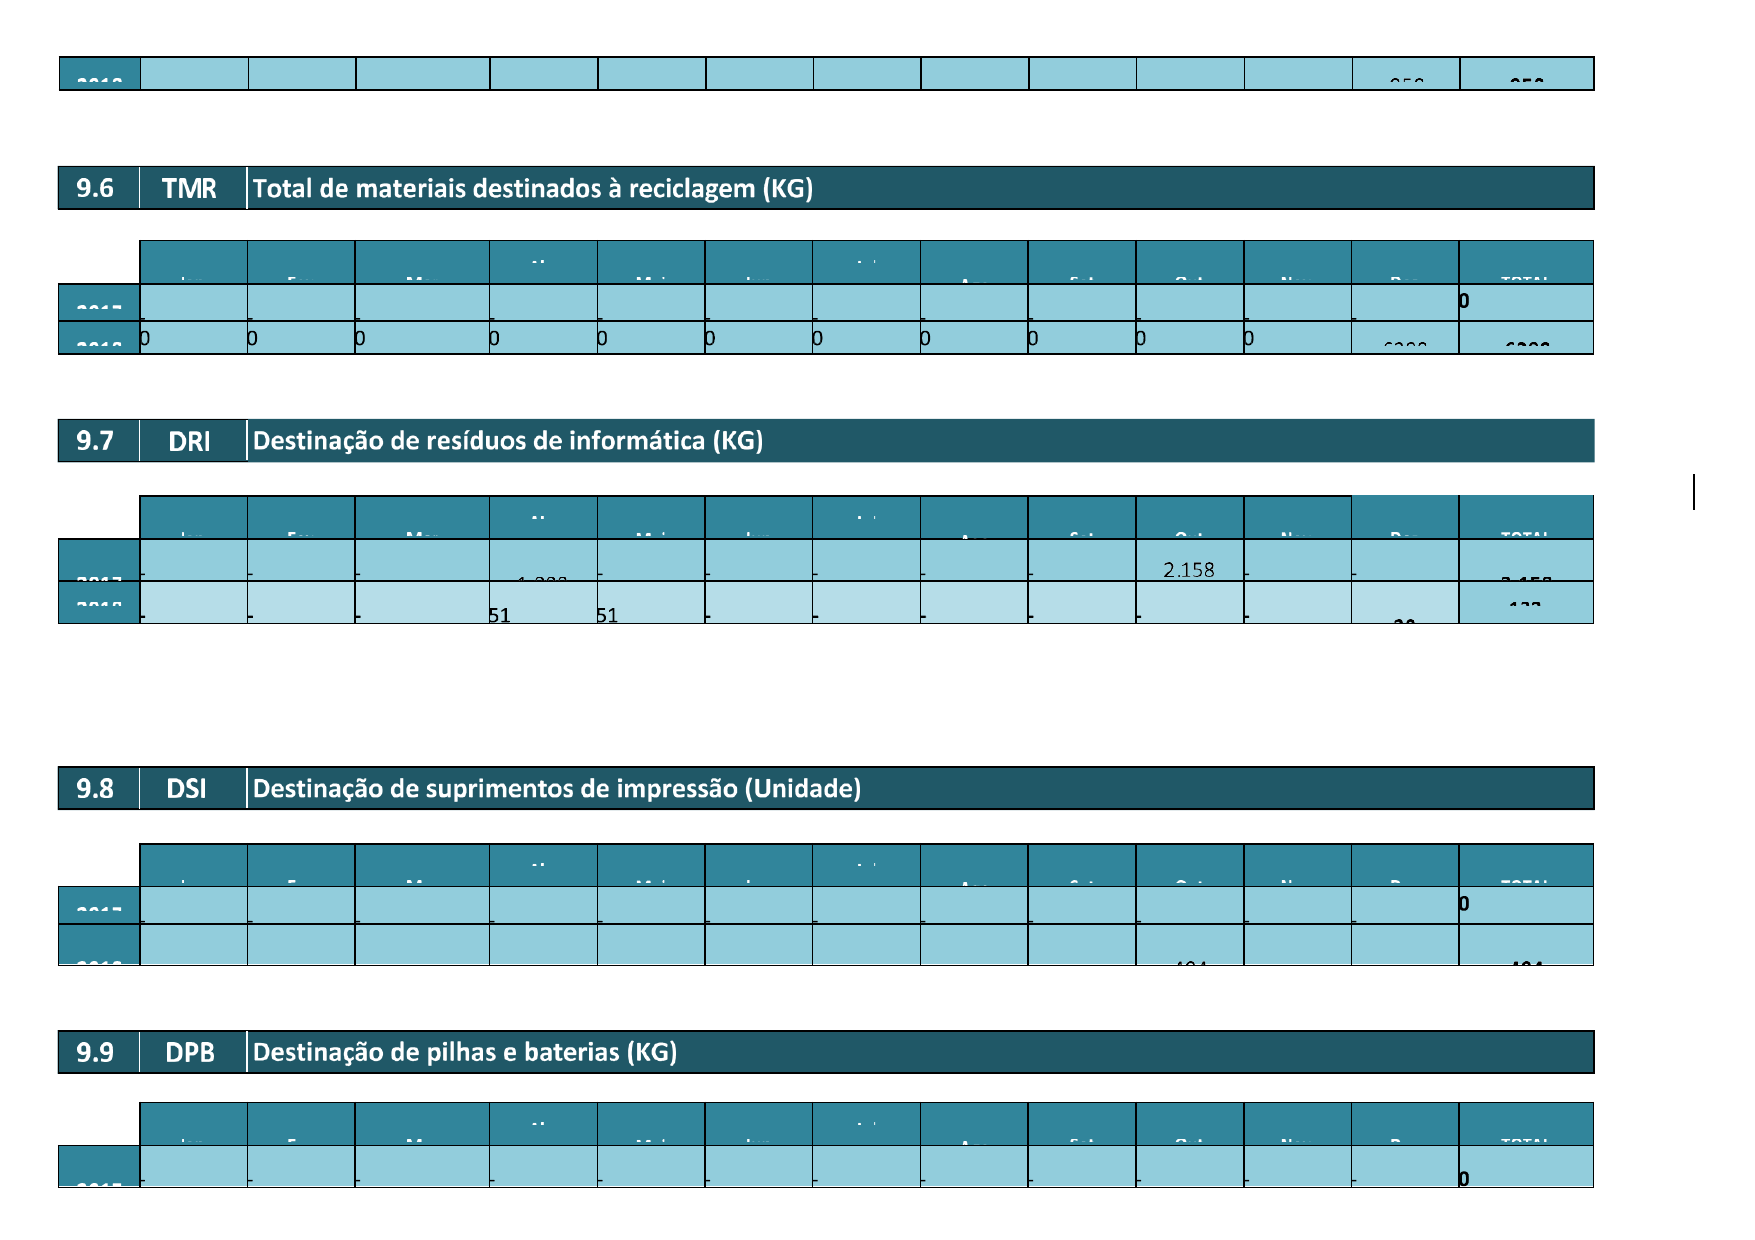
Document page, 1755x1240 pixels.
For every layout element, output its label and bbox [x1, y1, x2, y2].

table_cell [490, 285, 597, 320]
table_header [59, 843, 139, 886]
table_cell [813, 925, 920, 964]
table_cell [490, 925, 597, 964]
table_cell [706, 322, 812, 353]
table_cell [1460, 1146, 1593, 1186]
table_cell [490, 887, 597, 923]
table_header [1460, 495, 1593, 538]
table_cell [1138, 333, 1143, 343]
table_cell [356, 322, 489, 353]
table_cell [1245, 1146, 1351, 1186]
table_header [1137, 241, 1243, 283]
table_cell [59, 925, 139, 964]
table_header [490, 241, 597, 283]
table_header [707, 58, 813, 89]
table_cell [1352, 925, 1458, 964]
table_cell [1460, 582, 1593, 623]
table_cell [706, 925, 812, 964]
table_cell [356, 285, 489, 320]
table_cell [141, 887, 247, 923]
table_header [1245, 241, 1351, 283]
table_header [598, 1103, 704, 1145]
table_cell [813, 322, 920, 353]
table_header [356, 845, 489, 886]
table_header [1245, 497, 1351, 538]
table_header [490, 497, 597, 538]
table_cell [141, 925, 247, 964]
table_header [59, 495, 139, 538]
table_cell [490, 540, 597, 580]
table_cell [1137, 285, 1243, 320]
table_cell [1245, 540, 1351, 580]
table_header [1352, 241, 1458, 283]
table_header [356, 497, 489, 538]
table_cell [706, 1146, 812, 1186]
table_header [814, 58, 920, 89]
table_cell [356, 540, 489, 580]
table_header [1029, 845, 1135, 886]
table_cell [1246, 333, 1251, 343]
table_cell [250, 333, 255, 343]
table_cell [813, 582, 920, 623]
table_cell [1352, 540, 1458, 580]
table_cell [356, 887, 489, 923]
table_cell [141, 582, 247, 623]
table_cell [1029, 540, 1135, 580]
table_header [1352, 495, 1458, 538]
table_cell [1137, 925, 1243, 964]
table_cell [1352, 582, 1458, 623]
table_cell [1137, 540, 1243, 580]
table_header [1137, 845, 1243, 886]
table_cell [490, 322, 597, 353]
table_header [141, 845, 247, 886]
table_cell [600, 333, 605, 343]
table_cell [813, 285, 920, 320]
table_cell [921, 285, 1027, 320]
table_header [813, 241, 920, 283]
table_header [598, 845, 704, 886]
table_header [921, 1103, 1027, 1145]
table_cell [492, 333, 496, 343]
table_cell [1245, 925, 1351, 964]
table_cell [142, 333, 147, 343]
table_cell [921, 582, 1027, 623]
table_cell [1137, 1146, 1243, 1186]
table_header [1029, 1103, 1135, 1145]
table_header [1137, 58, 1244, 89]
table_header [1352, 1103, 1458, 1145]
table_header [706, 845, 812, 886]
table_cell [59, 322, 139, 353]
table_header [1460, 241, 1593, 283]
table_header [141, 1103, 247, 1145]
table_cell [1031, 333, 1035, 343]
table_cell [921, 887, 1027, 923]
table_cell [1245, 887, 1351, 923]
table_header [141, 241, 247, 283]
table_cell [356, 582, 489, 623]
table_cell [1352, 285, 1458, 320]
table_cell [1460, 322, 1593, 353]
table_cell [815, 333, 820, 343]
table_cell [356, 925, 489, 964]
table_header [59, 1102, 139, 1145]
table_cell [248, 582, 354, 623]
table_header [599, 58, 705, 89]
table_cell [248, 925, 354, 964]
table_header [141, 497, 247, 538]
table_cell [921, 322, 1027, 353]
table_header [813, 845, 920, 886]
table_header [1353, 58, 1459, 89]
table_cell [141, 1146, 247, 1186]
table_cell [1137, 582, 1243, 623]
table_cell [706, 582, 812, 623]
table_header [248, 845, 354, 886]
table_header [813, 497, 920, 538]
table_header [706, 241, 812, 283]
table_cell [141, 285, 247, 320]
table_header [59, 240, 139, 283]
table_cell [1029, 582, 1135, 623]
table_cell [1245, 322, 1351, 353]
table_cell [490, 1146, 597, 1186]
table_cell [59, 540, 139, 580]
table_header [141, 58, 248, 89]
table_cell [1137, 887, 1243, 923]
table_cell [813, 1146, 920, 1186]
table_cell [1460, 925, 1593, 964]
table_header [249, 58, 355, 89]
table_cell [141, 540, 247, 580]
table_cell [706, 285, 812, 320]
table_header [1029, 241, 1135, 283]
table_cell [921, 925, 1027, 964]
table_cell [922, 333, 928, 343]
table_header [1245, 1103, 1351, 1145]
table_cell [1029, 322, 1135, 353]
table_cell [1460, 540, 1593, 580]
table_cell [1029, 285, 1135, 320]
table_header [1460, 845, 1593, 886]
table_header [921, 241, 1027, 283]
table_cell [921, 1146, 1027, 1186]
table_header [813, 1103, 920, 1145]
table_header [1352, 845, 1458, 886]
table_cell [921, 540, 1027, 580]
table_cell [1137, 322, 1243, 353]
table_cell [248, 285, 354, 320]
table_header [706, 1103, 812, 1145]
table_header [248, 1103, 354, 1145]
table_cell [813, 540, 920, 580]
table_cell [59, 887, 139, 923]
table_header [1461, 58, 1593, 89]
table_cell [248, 887, 354, 923]
table_cell [141, 322, 247, 353]
table_header [356, 1103, 489, 1145]
table_header [1137, 1103, 1243, 1145]
table_cell [490, 582, 597, 623]
table_cell [1245, 285, 1351, 320]
table_header [598, 497, 704, 538]
table_cell [598, 540, 704, 580]
table_cell [59, 285, 139, 320]
table_header [921, 845, 1027, 886]
table_header [1245, 58, 1352, 89]
table_cell [1352, 887, 1458, 923]
table_header [490, 1103, 597, 1145]
table_cell [1460, 285, 1593, 320]
table_cell [248, 322, 354, 353]
table_header [1029, 497, 1135, 538]
table_header [248, 497, 354, 538]
table_header [491, 58, 597, 89]
table_cell [248, 540, 354, 580]
table_cell [1029, 925, 1135, 964]
table_cell [706, 540, 812, 580]
table_header [1245, 845, 1351, 886]
table_cell [598, 925, 704, 964]
table_header [598, 241, 704, 283]
table_cell [598, 1146, 704, 1186]
table_cell [598, 582, 704, 623]
table_header [1460, 1103, 1593, 1145]
table_cell [598, 322, 704, 353]
table_cell [707, 333, 712, 343]
table_cell [357, 333, 362, 343]
table_cell [598, 285, 704, 320]
table_header [921, 497, 1027, 538]
table_header [1137, 497, 1243, 538]
table_cell [1245, 582, 1351, 623]
table_cell [356, 1146, 489, 1186]
table_header [60, 58, 140, 89]
table_cell [59, 582, 139, 623]
table_header [922, 58, 1028, 89]
table_cell [706, 887, 812, 923]
table_cell [813, 887, 920, 923]
table_header [1030, 58, 1136, 89]
table_cell [59, 1146, 139, 1186]
table_cell [1352, 1146, 1458, 1186]
table_cell [1460, 887, 1593, 923]
table_header [248, 241, 354, 283]
table_cell [1029, 887, 1135, 923]
table_cell [1029, 1146, 1135, 1186]
table_cell [248, 1146, 354, 1186]
table_header [356, 241, 489, 283]
table_header [490, 845, 597, 886]
table_header [357, 58, 489, 89]
table_cell [1352, 322, 1458, 353]
table_header [706, 497, 812, 538]
table_cell [598, 887, 704, 923]
